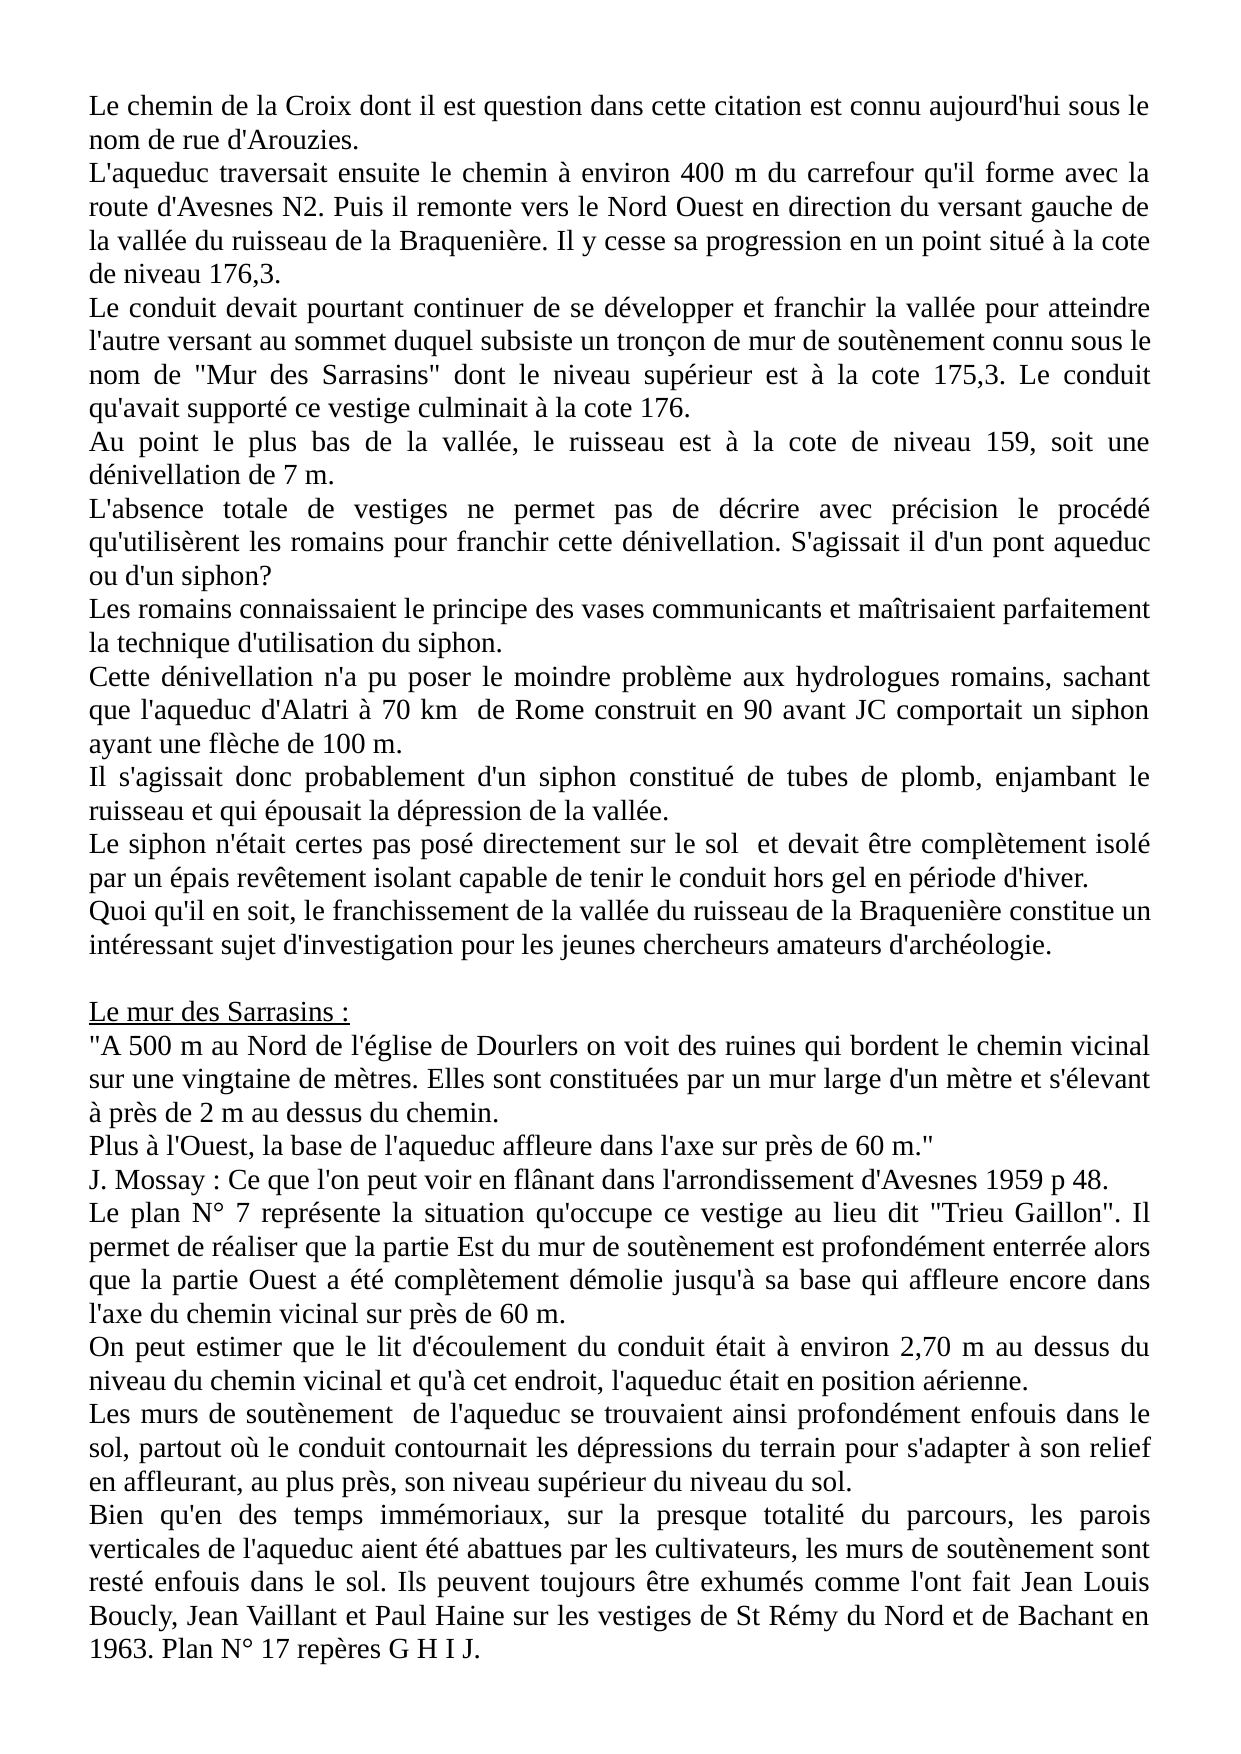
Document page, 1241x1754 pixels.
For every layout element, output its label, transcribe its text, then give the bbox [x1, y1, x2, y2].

text Quoi qu'il en soit, le franchissement de la vallée du ruisseau de la Braquenière constitue un intéressant sujet d'investigation pour les jeunes chercheurs amateurs d'archéologie. [88, 893, 1152, 961]
text Au point le plus bas de la vallée, le ruisseau est à la cote de niveau 159, soit une dénivellation de 7 m. [88, 424, 1152, 491]
text Bien qu'en des temps immémoriaux, sur la presque totalité du parcours, les parois verticales de l'aqueduc aient été abattues par les cultivateurs, les murs de soutènement sont resté enfouis dans le sol. Ils peuvent toujours être exhumés comme l'ont fait Jean Louis Boucly, Jean Vaillant et Paul Haine sur les vestiges de St Rémy du Nord et de Bachant en 1963. Plan N° 17 repères G H I J. [88, 1497, 1152, 1665]
text Plus à l'Ouest, la base de l'aqueduc affleure dans l'axe sur près de 60 m." [88, 1128, 1152, 1162]
text "A 500 m au Nord de l'église de Dourlers on voit des ruines qui bordent le chemin vicinal sur une vingtaine de mètres. Elles sont constituées par un mur large d'un mètre et s'élevant à près de 2 m au dessus du chemin. [88, 1028, 1152, 1128]
text Les murs de soutènement de l'aqueduc se trouvaient ainsi profondément enfouis dans le sol, partout où le conduit contournait les dépressions du terrain pour s'adapter à son relief en affleurant, au plus près, son niveau supérieur du niveau du sol. [88, 1397, 1152, 1497]
text Il s'agissait donc probablement d'un siphon constitué de tubes de plomb, enjambant le ruisseau et qui épousait la dépression de la vallée. [88, 759, 1152, 826]
text L'aqueduc traversait ensuite le chemin à environ 400 m du carrefour qu'il forme avec la route d'Avesnes N2. Puis il remonte vers le Nord Ouest en direction du versant gauche de la vallée du ruisseau de la Braquenière. Il y cesse sa progression en un point situé à la cote de niveau 176,3. [88, 156, 1152, 290]
text J. Mossay : Ce que l'on peut voir en flânant dans l'arrondissement d'Avesnes 1959 p 48. [88, 1162, 1152, 1195]
text Les romains connaissaient le principe des vases communicants et maîtrisaient parfaitement la technique d'utilisation du siphon. [88, 592, 1152, 659]
text Cette dénivellation n'a pu poser le moindre problème aux hydrologues romains, sachant que l'aqueduc d'Alatri à 70 km de Rome construit en 90 avant JC comportait un siphon ayant une flèche de 100 m. [88, 659, 1152, 759]
text Le chemin de la Croix dont il est question dans cette citation est connu aujourd'hui sous le nom de rue d'Arouzies. [88, 88, 1152, 156]
text On peut estimer que le lit d'écoulement du conduit était à environ 2,70 m au dessus du niveau du chemin vicinal et qu'à cet endroit, l'aqueduc était en position aérienne. [88, 1329, 1152, 1397]
text Le mur des Sarrasins : [88, 994, 1152, 1028]
text Le siphon n'était certes pas posé directement sur le sol et devait être complètement isolé par un épais revêtement isolant capable de tenir le conduit hors gel en période d'hiver. [88, 826, 1152, 893]
text Le conduit devait pourtant continuer de se développer et franchir la vallée pour atteindre l'autre versant au sommet duquel subsiste un tronçon de mur de soutènement connu sous le nom de "Mur des Sarrasins" dont le niveau supérieur est à la cote 175,3. Le conduit qu'avait supporté ce vestige culminait à la cote 176. [88, 290, 1152, 424]
text Le plan N° 7 représente la situation qu'occupe ce vestige au lieu dit "Trieu Gaillon". Il permet de réaliser que la partie Est du mur de soutènement est profondément enterrée alors que la partie Ouest a été complètement démolie jusqu'à sa base qui affleure encore dans l'axe du chemin vicinal sur près de 60 m. [88, 1195, 1152, 1329]
text L'absence totale de vestiges ne permet pas de décrire avec précision le procédé qu'utilisèrent les romains pour franchir cette dénivellation. S'agissait il d'un pont aqueduc ou d'un siphon? [88, 491, 1152, 592]
